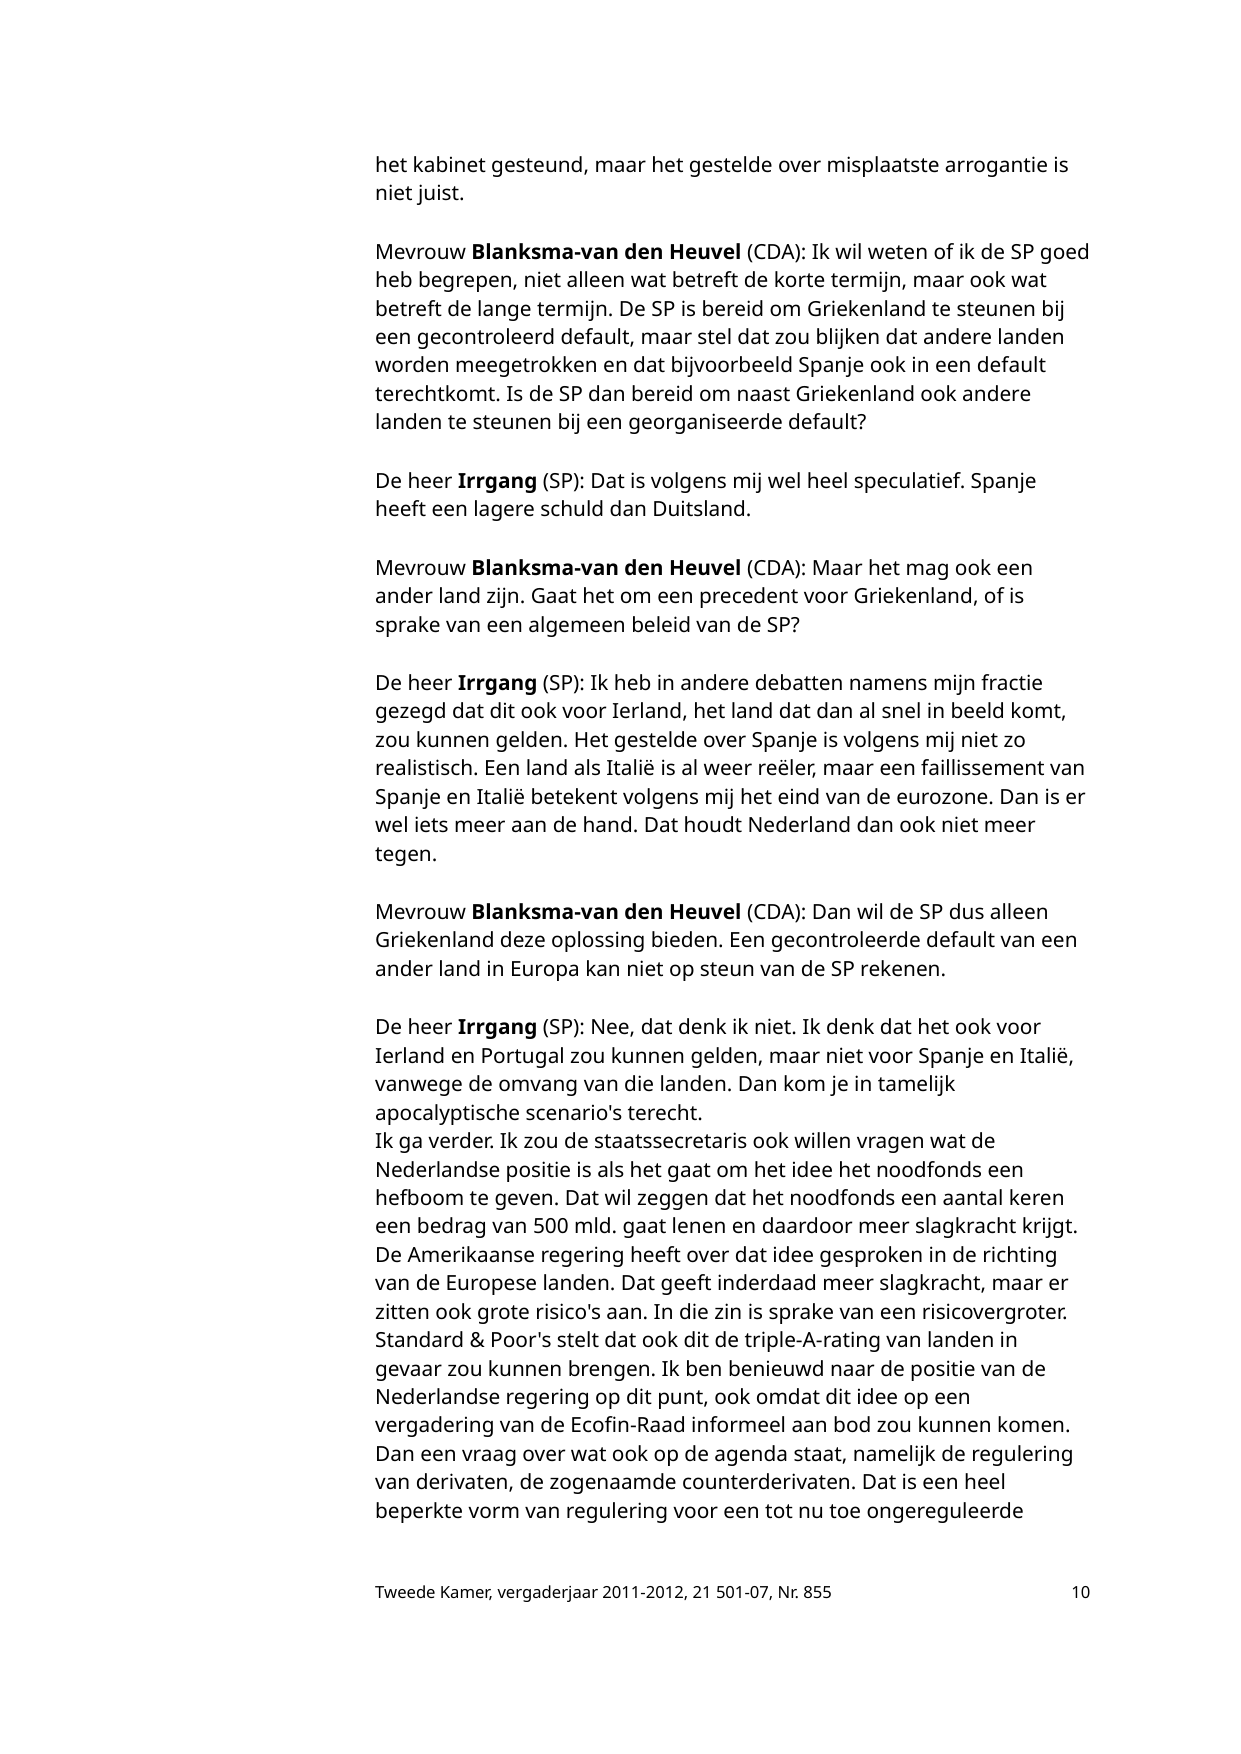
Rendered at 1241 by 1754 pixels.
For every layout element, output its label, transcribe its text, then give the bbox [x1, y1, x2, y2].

text Ik ga verder. Ik zou de staatssecretaris ook willen vragen wat de Nederlandse positie is als het gaat om het idee het noodfonds een hefboom te geven. Dat wil zeggen dat het noodfonds een aantal keren een bedrag van 500 mld. gaat lenen en daardoor meer slagkracht krijgt. De Amerikaanse regering heeft over dat idee gesproken in de richting van de Europese landen. Dat geeft inderdaad meer slagkracht, maar er zitten ook grote risico's aan. In die zin is sprake van een risicovergroter. Standard & Poor's stelt dat ook dit de triple-A-rating van landen in gevaar zou kunnen brengen. Ik ben benieuwd naar de positie van de Nederlandse regering op dit punt, ook omdat dit idee op een vergadering van de Ecofin-Raad informeel aan bod zou kunnen komen. [375, 1126, 1090, 1439]
text Dan een vraag over wat ook op de agenda staat, namelijk de regulering van derivaten, de zogenaamde counterderivaten. Dat is een heel beperkte vorm van regulering voor een tot nu toe ongereguleerde [375, 1439, 1090, 1524]
text De heer Irrgang (SP): Dat is volgens mij wel heel speculatief. Spanje heeft een lagere schuld dan Duitsland. [375, 466, 1090, 523]
text Mevrouw Blanksma-van den Heuvel (CDA): Ik wil weten of ik de SP goed heb begrepen, niet alleen wat betreft de korte termijn, maar ook wat betreft de lange termijn. De SP is bereid om Griekenland te steunen bij een gecontroleerd default, maar stel dat zou blijken dat andere landen worden meegetrokken en dat bijvoorbeeld Spanje ook in een default terechtkomt. Is de SP dan bereid om naast Griekenland ook andere landen te steunen bij een georganiseerde default? [375, 237, 1090, 436]
text De heer Irrgang (SP): Nee, dat denk ik niet. Ik denk dat het ook voor Ierland en Portugal zou kunnen gelden, maar niet voor Spanje en Italië, vanwege de omvang van die landen. Dan kom je in tamelijk apocalyptische scenario's terecht. [375, 1012, 1090, 1126]
text Mevrouw Blanksma-van den Heuvel (CDA): Dan wil de SP dus alleen Griekenland deze oplossing bieden. Een gecontroleerde default van een ander land in Europa kan niet op steun van de SP rekenen. [375, 897, 1090, 982]
text De heer Irrgang (SP): Ik heb in andere debatten namens mijn fractie gezegd dat dit ook voor Ierland, het land dat dan al snel in beeld komt, zou kunnen gelden. Het gestelde over Spanje is volgens mij niet zo realistisch. Een land als Italië is al weer reëler, maar een faillissement van Spanje en Italië betekent volgens mij het eind van de eurozone. Dan is er wel iets meer aan de hand. Dat houdt Nederland dan ook niet meer tegen. [375, 668, 1090, 867]
text Mevrouw Blanksma-van den Heuvel (CDA): Maar het mag ook een ander land zijn. Gaat het om een precedent voor Griekenland, of is sprake van een algemeen beleid van de SP? [375, 553, 1090, 638]
text het kabinet gesteund, maar het gestelde over misplaatste arrogantie is niet juist. [375, 150, 1090, 207]
